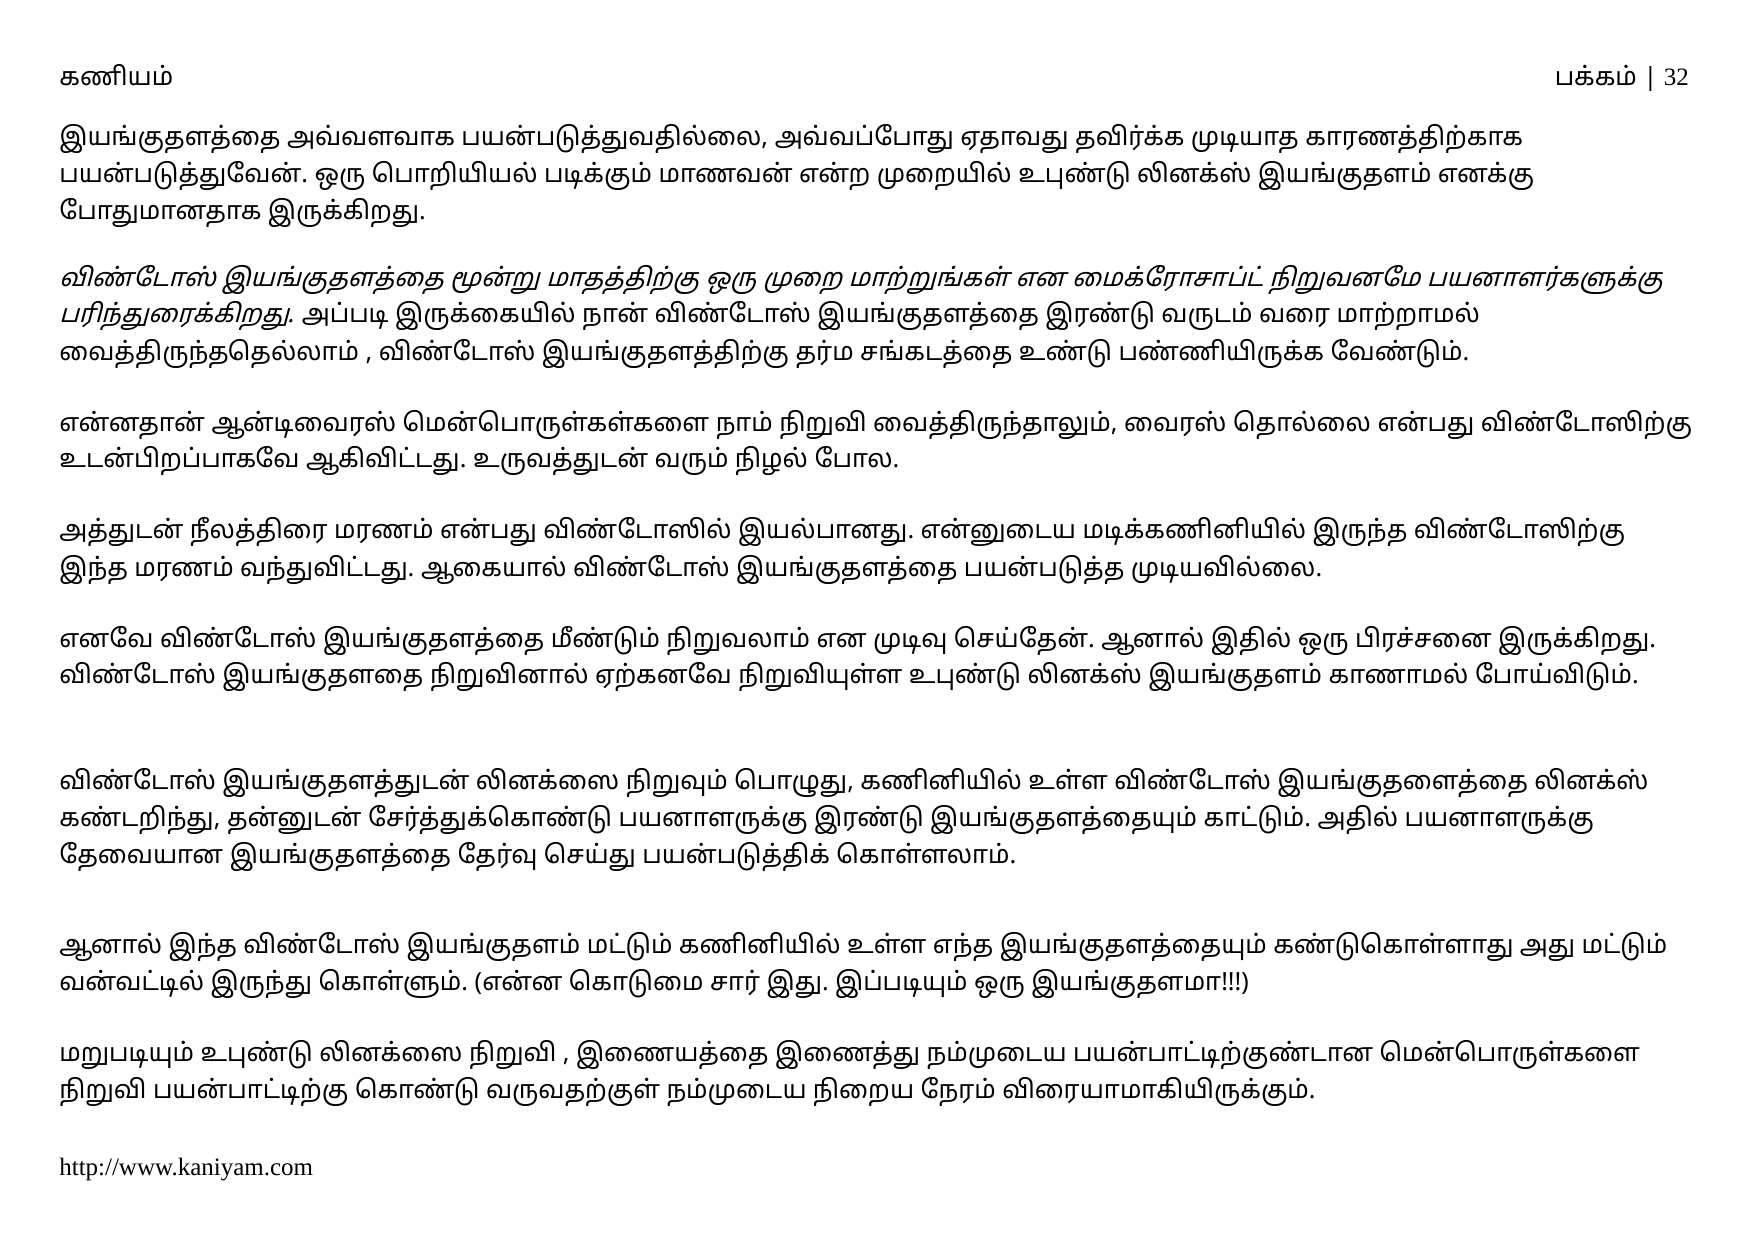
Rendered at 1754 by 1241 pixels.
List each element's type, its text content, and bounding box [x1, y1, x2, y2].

text இயங்குதளத்தை அவ்வளவாக பயன்படுத்துவதில்லை, அவ்வப்போது ஏதாவது தவிர்க்க முடியாத காரணத்திற்காக பயன்படுத்துவேன். ஒரு பொறியியல் படிக்கும் மாணவன் என்ற முறையில் உபுண்டு லினக்ஸ் இயங்குதளம் எனக்கு போதுமானதாக இருக்கிறது. விண்டோஸ் இயங்குதளத்தை மூன்று மாதத்திற்கு ஒரு முறை மாற்றுங்கள் என மைக்ரோசாப்ட் நிறுவனமே பயனாளர்களுக்கு பரிந்துரைக்கிறது. அப்படி இருக்கையில் நான் விண்டோஸ் இயங்குதளத்தை இரண்டு வருடம் வரை மாற்றாமல் வைத்திருந்ததெல்லாம் , விண்டோஸ் இயங்குதளத்திற்கு தர்ம சங்கடத்தை உண்டு பண்ணியிருக்க வேண்டும். என்னதான் ஆன்டிவைரஸ் மென்பொருள்கள்களை நாம் நிறுவி வைத்திருந்தாலும், வைரஸ் தொல்லை என்பது விண்டோஸிற்கு உடன்பிறப்பாகவே ஆகிவிட்டது. உருவத்துடன் வரும் நிழல் போல. அத்துடன் நீலத்திரை மரணம் என்பது விண்டோஸில் இயல்பானது. என்னுடைய மடிக்கணினியில் இருந்த விண்டோஸிற்கு இந்த மரணம் வந்துவிட்டது. ஆகையால் விண்டோஸ் இயங்குதளத்தை பயன்படுத்த முடியவில்லை. எனவே விண்டோஸ் இயங்குதளத்தை மீண்டும் நிறுவலாம் என முடிவு செய்தேன். ஆனால் இதில் ஒரு பிரச்சனை இருக்கிறது. விண்டோஸ் இயங்குதளதை நிறுவினால் ஏற்கனவே நிறுவியுள்ள உபுண்டு லினக்ஸ் இயங்குதளம் காணாமல் போய்விடும். விண்டோஸ் இயங்குதளத்துடன் லினக்ஸை நிறுவும் பொழுது, கணினியில் உள்ள விண்டோஸ் இயங்குதளைத்தை லினக்ஸ் கண்டறிந்து, தன்னுடன் சேர்த்துக்கொண்டு பயனாளருக்கு இரண்டு இயங்குதளத்தையும் காட்டும். அதில் பயனாளருக்கு தேவையான இயங்குதளத்தை தேர்வு செய்து பயன்படுத்திக் கொள்ளலாம். [59, 118, 1695, 902]
text ஆனால் இந்த விண்டோஸ் இயங்குதளம் மட்டும் கணினியில் உள்ள எந்த இயங்குதளத்தையும் கண்டுகொள்ளாது அது மட்டும் வன்வட்டில் இருந்து கொள்ளும். (என்ன கொடுமை சார் இது. இப்படியும் ஒரு இயங்குதளமா!!!) மறுபடியும் உபுண்டு லினக்ஸை நிறுவி , இணையத்தை இணைத்து நம்முடைய பயன்பாட்டிற்குண்டான மென்பொருள்களை நிறுவி பயன்பாட்டிற்கு கொண்டு வருவதற்குள் நம்முடைய நிறைய நேரம் விரையாமாகியிருக்கும். [59, 931, 1695, 1109]
